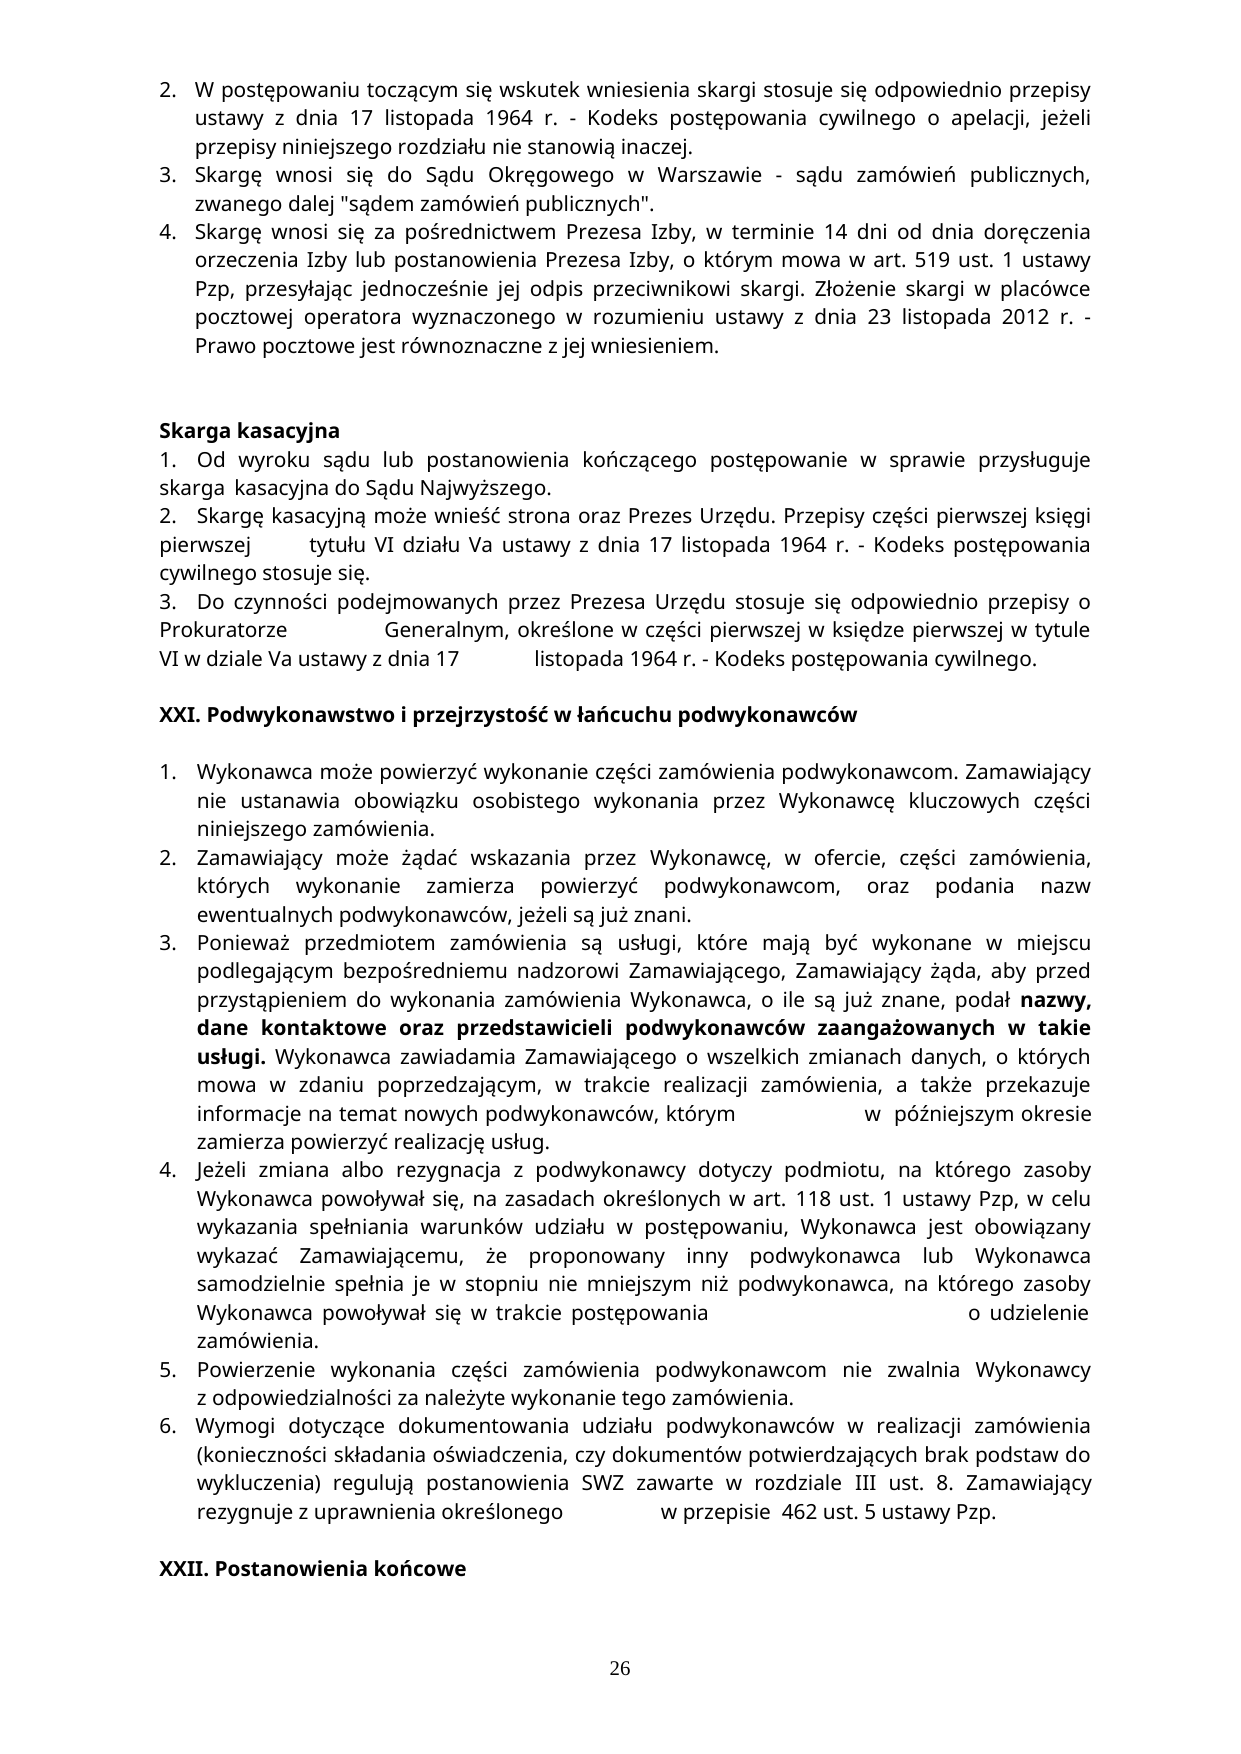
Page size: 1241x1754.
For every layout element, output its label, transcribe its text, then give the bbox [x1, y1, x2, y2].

list Wykonawca może powierzyć wykonanie części zamówienia podwykonawcom. Zamawiający nie ustanawia obowiązku osobistego wykonania przez Wykonawcę kluczowych części niniejszego zamówienia. [159, 757, 1092, 843]
text Skarga kasacyjna [159, 416, 1092, 445]
subtitle XXII. Postanowienia końcowe [159, 1554, 1092, 1582]
list W postępowaniu toczącym się wskutek wniesienia skargi stosuje się odpowiednio przepisy ustawy z dnia 17 listopada 1964 r. - Kodeks postępowania cywilnego o apelacji, jeżeli przepisy niniejszego rozdziału nie stanowią inaczej. [159, 75, 1092, 160]
list Skargę wnosi się do Sądu Okręgowego w Warszawie - sądu zamówień publicznych, zwanego dalej "sądem zamówień publicznych". [159, 160, 1092, 217]
list Do czynności podejmowanych przez Prezesa Urzędu stosuje się odpowiednio przepisy o Prokuratorze Generalnym, określone w części pierwszej w księdze pierwszej w tytule VI w dziale Va ustawy z dnia 17 listopada 1964 r. - Kodeks postępowania cywilnego. [159, 587, 1092, 672]
subtitle XXI. Podwykonawstwo i przejrzystość w łańcuchu podwykonawców [159, 701, 1092, 729]
list Jeżeli zmiana albo rezygnacja z podwykonawcy dotyczy podmiotu, na którego zasoby Wykonawca powoływał się, na zasadach określonych w art. 118 ust. 1 ustawy Pzp, w celu wykazania spełniania warunków udziału w postępowaniu, Wykonawca jest obowiązany wykazać Zamawiającemu, że proponowany inny podwykonawca lub Wykonawca samodzielnie spełnia je w stopniu nie mniejszym niż podwykonawca, na którego zasoby Wykonawca powoływał się w trakcie postępowania o udzielenie zamówienia. [159, 1156, 1092, 1355]
list Od wyroku sądu lub postanowienia kończącego postępowanie w sprawie przysługuje skarga kasacyjna do Sądu Najwyższego. [159, 445, 1092, 502]
list Skargę kasacyjną może wnieść strona oraz Prezes Urzędu. Przepisy części pierwszej księgi pierwszej tytułu VI działu Va ustawy z dnia 17 listopada 1964 r. - Kodeks postępowania cywilnego stosuje się. [159, 502, 1092, 587]
list Skargę wnosi się za pośrednictwem Prezesa Izby, w terminie 14 dni od dnia doręczenia orzeczenia Izby lub postanowienia Prezesa Izby, o którym mowa w art. 519 ust. 1 ustawy Pzp, przesyłając jednocześnie jej odpis przeciwnikowi skargi. Złożenie skargi w placówce pocztowej operatora wyznaczonego w rozumieniu ustawy z dnia 23 listopada 2012 r. - Prawo pocztowe jest równoznaczne z jej wniesieniem. [159, 217, 1092, 359]
list Powierzenie wykonania części zamówienia podwykonawcom nie zwalnia Wykonawcy z odpowiedzialności za należyte wykonanie tego zamówienia. [159, 1355, 1092, 1412]
list Wymogi dotyczące dokumentowania udziału podwykonawców w realizacji zamówienia (konieczności składania oświadczenia, czy dokumentów potwierdzających brak podstaw do wykluczenia) regulują postanowienia SWZ zawarte w rozdziale III ust. 8. Zamawiający rezygnuje z uprawnienia określonego w przepisie 462 ust. 5 ustawy Pzp. [159, 1412, 1092, 1525]
list Ponieważ przedmiotem zamówienia są usługi, które mają być wykonane w miejscu podlegającym bezpośredniemu nadzorowi Zamawiającego, Zamawiający żąda, aby przed przystąpieniem do wykonania zamówienia Wykonawca, o ile są już znane, podał nazwy, dane kontaktowe oraz przedstawicieli podwykonawców zaangażowanych w takie usługi. Wykonawca zawiadamia Zamawiającego o wszelkich zmianach danych, o których mowa w zdaniu poprzedzającym, w trakcie realizacji zamówienia, a także przekazuje informacje na temat nowych podwykonawców, którym w późniejszym okresie zamierza powierzyć realizację usług. [159, 928, 1092, 1156]
list Zamawiający może żądać wskazania przez Wykonawcę, w ofercie, części zamówienia, których wykonanie zamierza powierzyć podwykonawcom, oraz podania nazw ewentualnych podwykonawców, jeżeli są już znani. [159, 843, 1092, 928]
